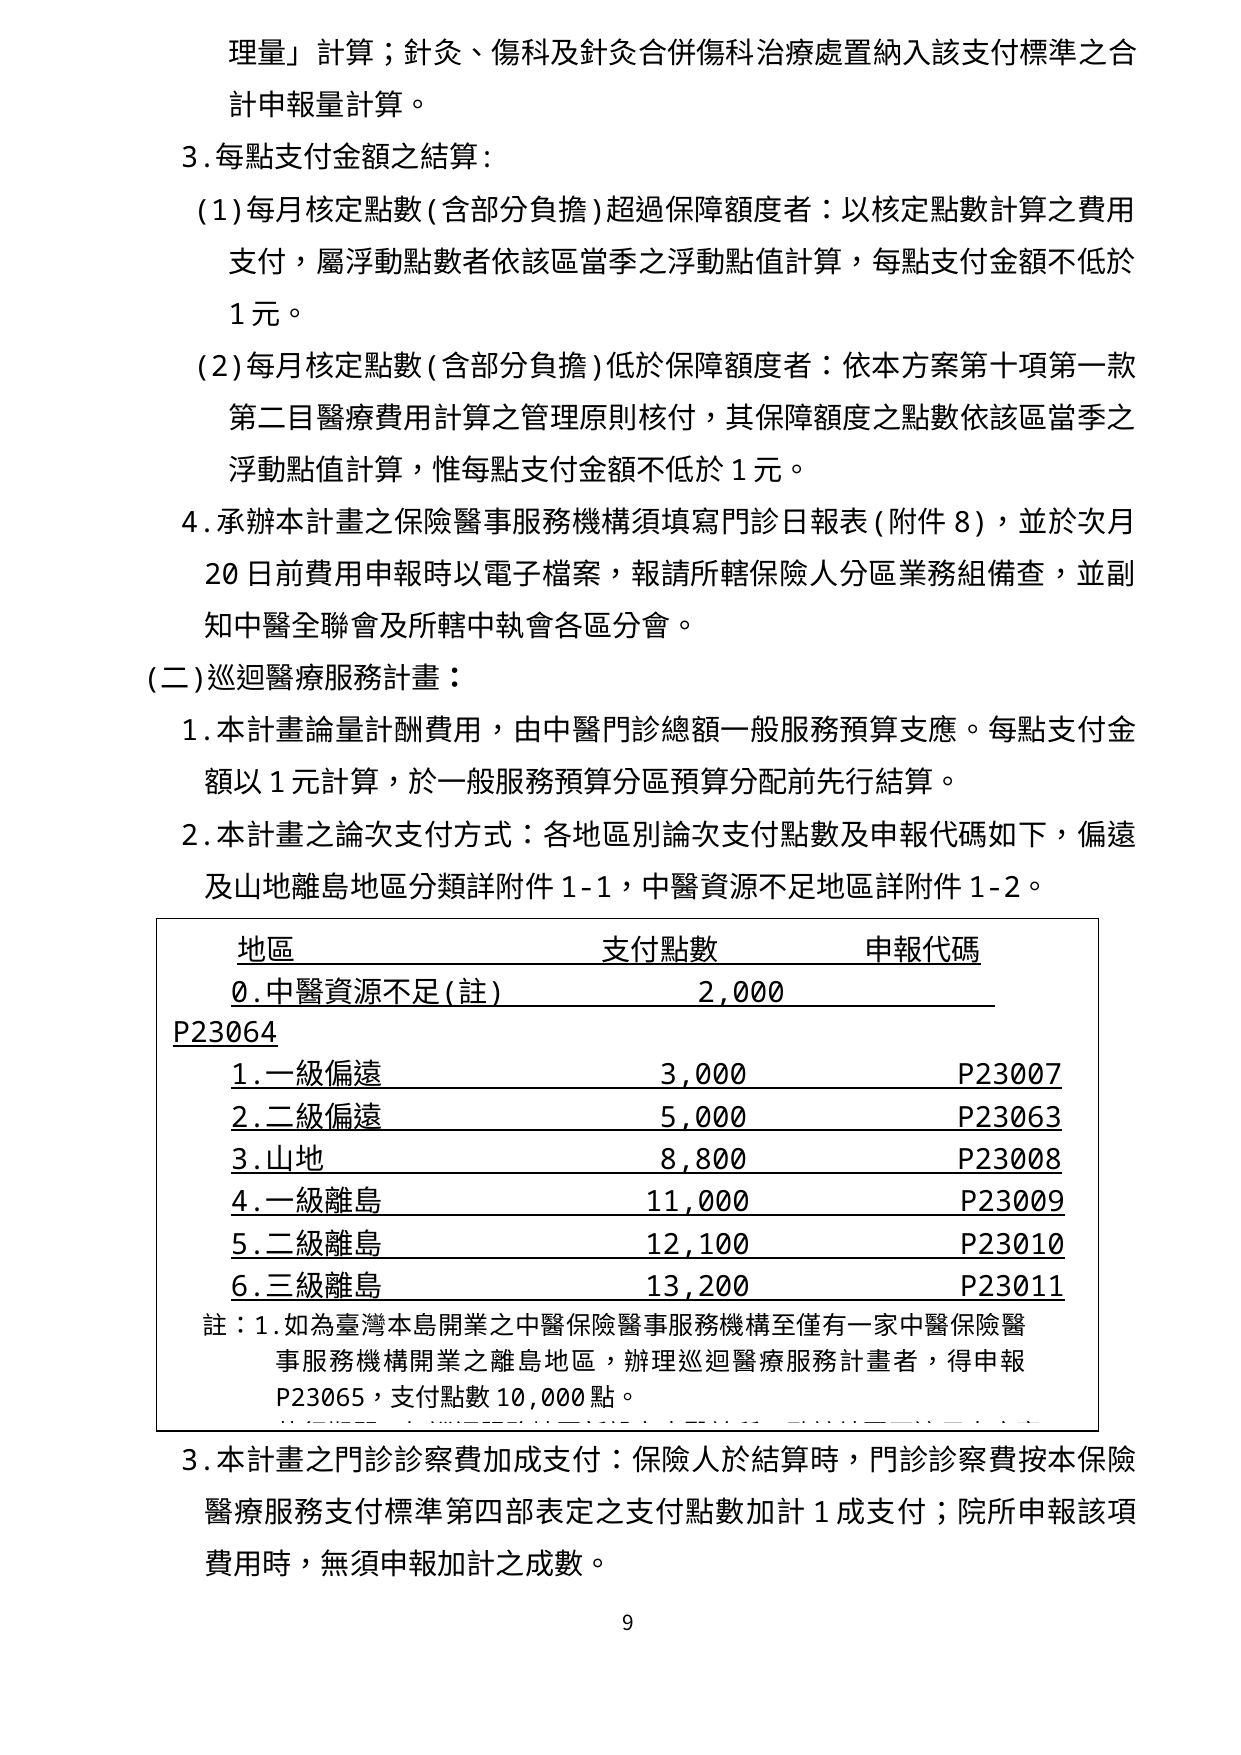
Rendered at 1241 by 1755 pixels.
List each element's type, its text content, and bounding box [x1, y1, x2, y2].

text (二)巡迴醫療服務計畫： [143, 647, 1137, 699]
text (1)每月核定點數(含部分負擔)超過保障額度者：以核定點數計算之費用支付，屬浮動點數者依該區當季之浮動點值計算，每點支付金額不低於1元。 [193, 178, 1137, 334]
text 3.本計畫之門診診察費加成支付：保險人於結算時，門診診察費按本保險醫療服務支付標準第四部表定之支付點數加計1成支付；院所申報該項費用時，無須申報加計之成數。 [181, 1428, 1137, 1584]
text 4.一級離島 11,000 P23009 [172, 1178, 1083, 1220]
text 2.二級偏遠 5,000 P23063 [172, 1093, 1083, 1136]
text 2.本計畫之論次支付方式：各地區別論次支付點數及申報代碼如下，偏遠及山地離島地區分類詳附件1-1，中醫資源不足地區詳附件1-2。 [181, 803, 1137, 907]
text 0.中醫資源不足(註) 2,000 P23064 [172, 969, 1083, 1051]
text 3.每點支付金額之結算: [181, 126, 1137, 178]
text 地區 支付點數 申報代碼 [222, 926, 1083, 969]
text 6.三級離島 13,200 P23011 [172, 1263, 1083, 1305]
text 註：1.如為臺灣本島開業之中醫保險醫事服務機構至僅有一家中醫保險醫事服務機構開業之離島地區，辦理巡迴醫療服務計畫者，得申報P23065，支付點數10,000點。 [202, 1305, 1028, 1414]
text 4.承辦本計畫之保險醫事服務機構須填寫門診日報表(附件8)，並於次月20日前費用申報時以電子檔案，報請所轄保險人分區業務組備查，並副知中醫全聯會及所轄中執會各區分會。 [181, 491, 1137, 647]
text 5.二級離島 12,100 P23010 [172, 1220, 1083, 1263]
text 理量」計算；針灸、傷科及針灸合併傷科治療處置納入該支付標準之合計申報量計算。 [193, 22, 1137, 126]
text (2)每月核定點數(含部分負擔)低於保障額度者：依本方案第十項第一款第二目醫療費用計算之管理原則核付，其保障額度之點數依該區當季之浮動點值計算，惟每點支付金額不低於1元。 [193, 334, 1137, 491]
text 1.本計畫論量計酬費用，由中醫門診總額一般服務預算支應。每點支付金額以1元計算，於一般服務預算分區預算分配前先行結算。 [181, 699, 1137, 803]
text 2.執行期間，如巡迴服務地區新設立中醫診所，致該地區不適用本方案施行區域(附件1-1、1-2)者，經中醫總額研商會議報告同意後，自該會議紀錄發文日起，其論次費用僅得申報P23064，支付2,000點。 [246, 1414, 1043, 1423]
text 3.山地 8,800 P23008 [172, 1136, 1083, 1178]
text 1.一級偏遠 3,000 P23007 [172, 1051, 1083, 1093]
